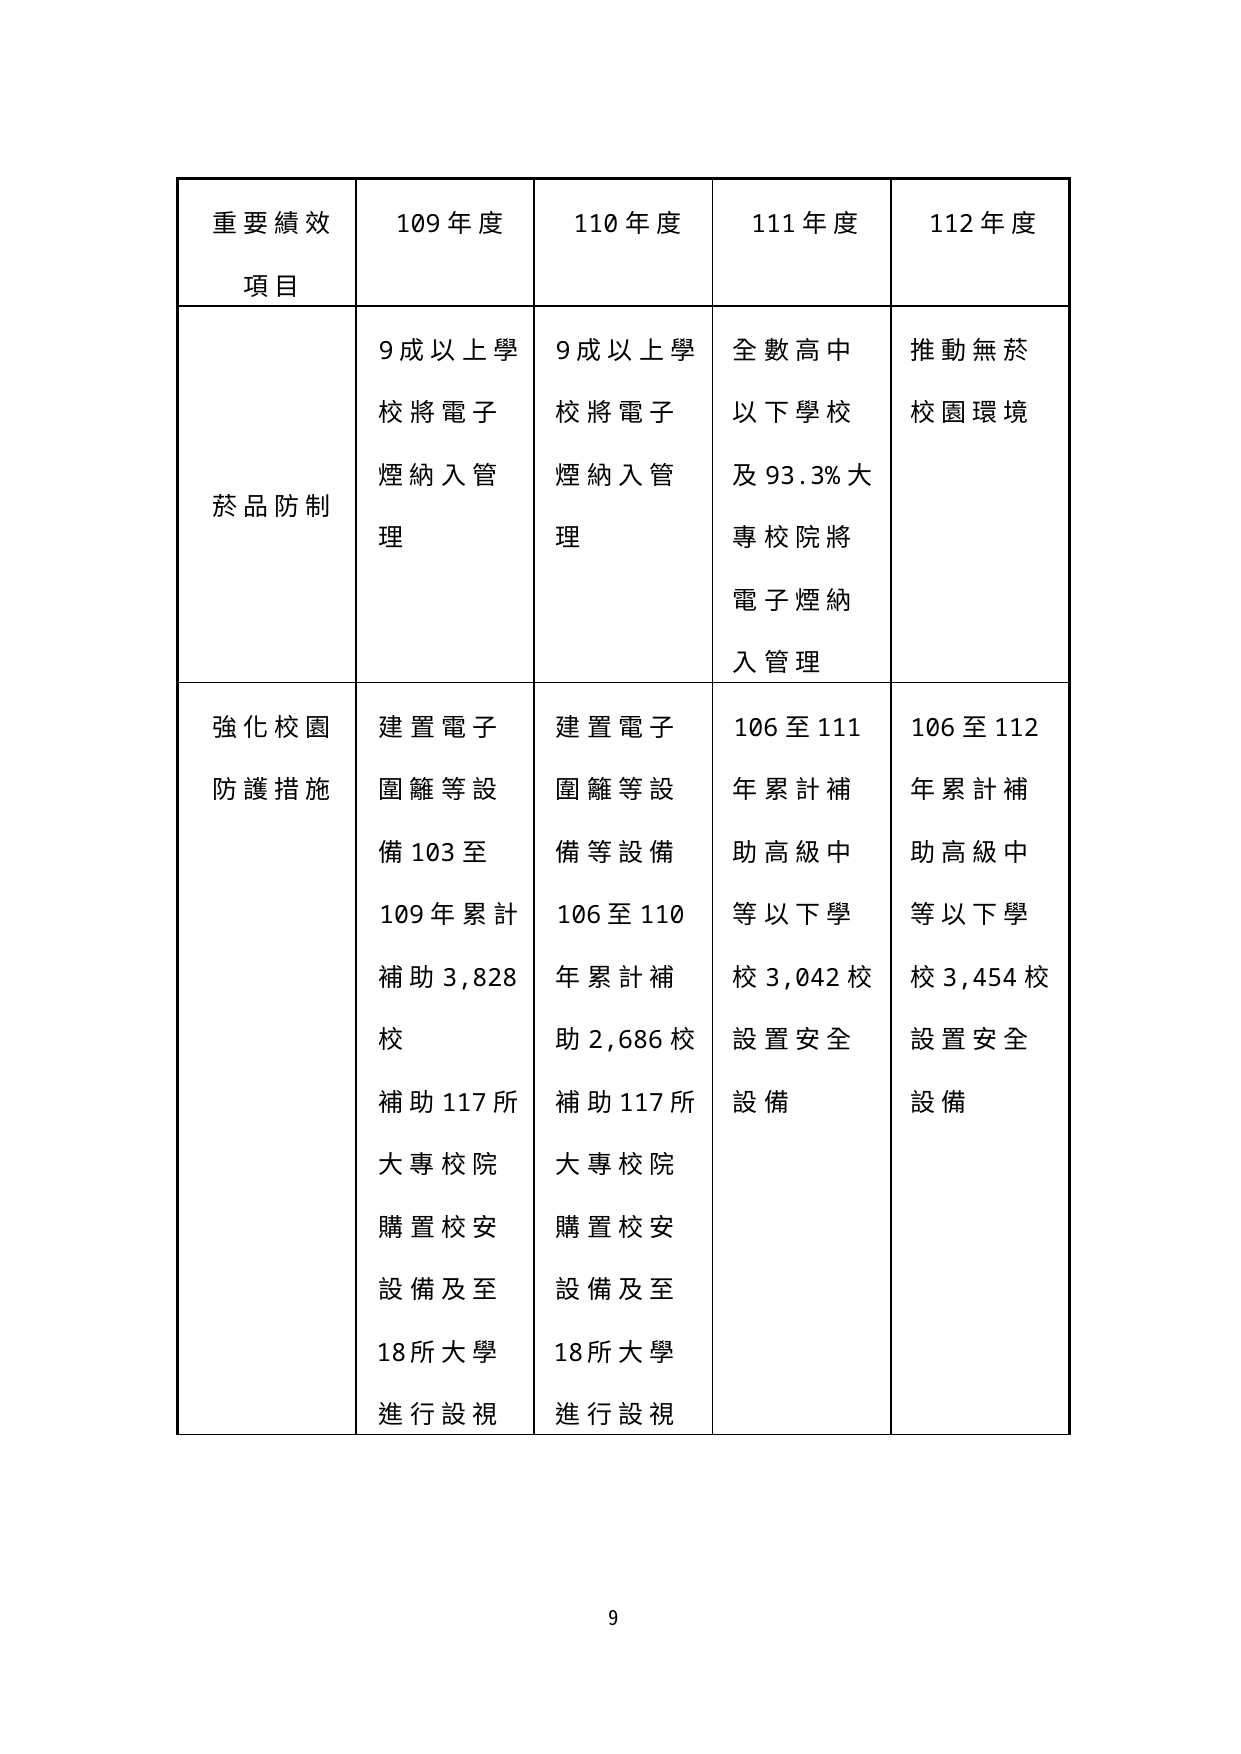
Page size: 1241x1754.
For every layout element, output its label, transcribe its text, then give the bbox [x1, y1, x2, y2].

table_cell 菸品防制 [179, 307, 355, 682]
table_header 112年度 [892, 180, 1068, 305]
table_cell 強化校園防護措施 [179, 683, 355, 1433]
table_cell 推動無菸校園環境 [892, 307, 1068, 682]
table_cell 全數高中以下學校及93.3%大專校院將電子煙納入管理 [713, 307, 890, 682]
table_cell 建置電子圍籬等設備103至109年累計補助3,828校 補助117所大專校院購置校安設備及至18所大學進行設視 [357, 683, 533, 1433]
table_cell 106至111年累計補助高級中等以下學校3,042校設置安全設備 [713, 683, 890, 1433]
table_cell 106至112年累計補助高級中等以下學校3,454校設置安全設備 [892, 683, 1068, 1433]
table_cell 9成以上學校將電子煙納入管理 [357, 307, 533, 682]
table_header 111年度 [713, 180, 890, 305]
table_header 109年度 [357, 180, 533, 305]
table_cell 9成以上學校將電子煙納入管理 [535, 307, 712, 682]
table_header 重要績效項目 [179, 180, 355, 305]
table_cell 建置電子圍籬等設備等設備106至110年累計補助2,686校 補助117所大專校院購置校安設備及至18所大學進行設視 [535, 683, 712, 1433]
table_header 110年度 [535, 180, 712, 305]
